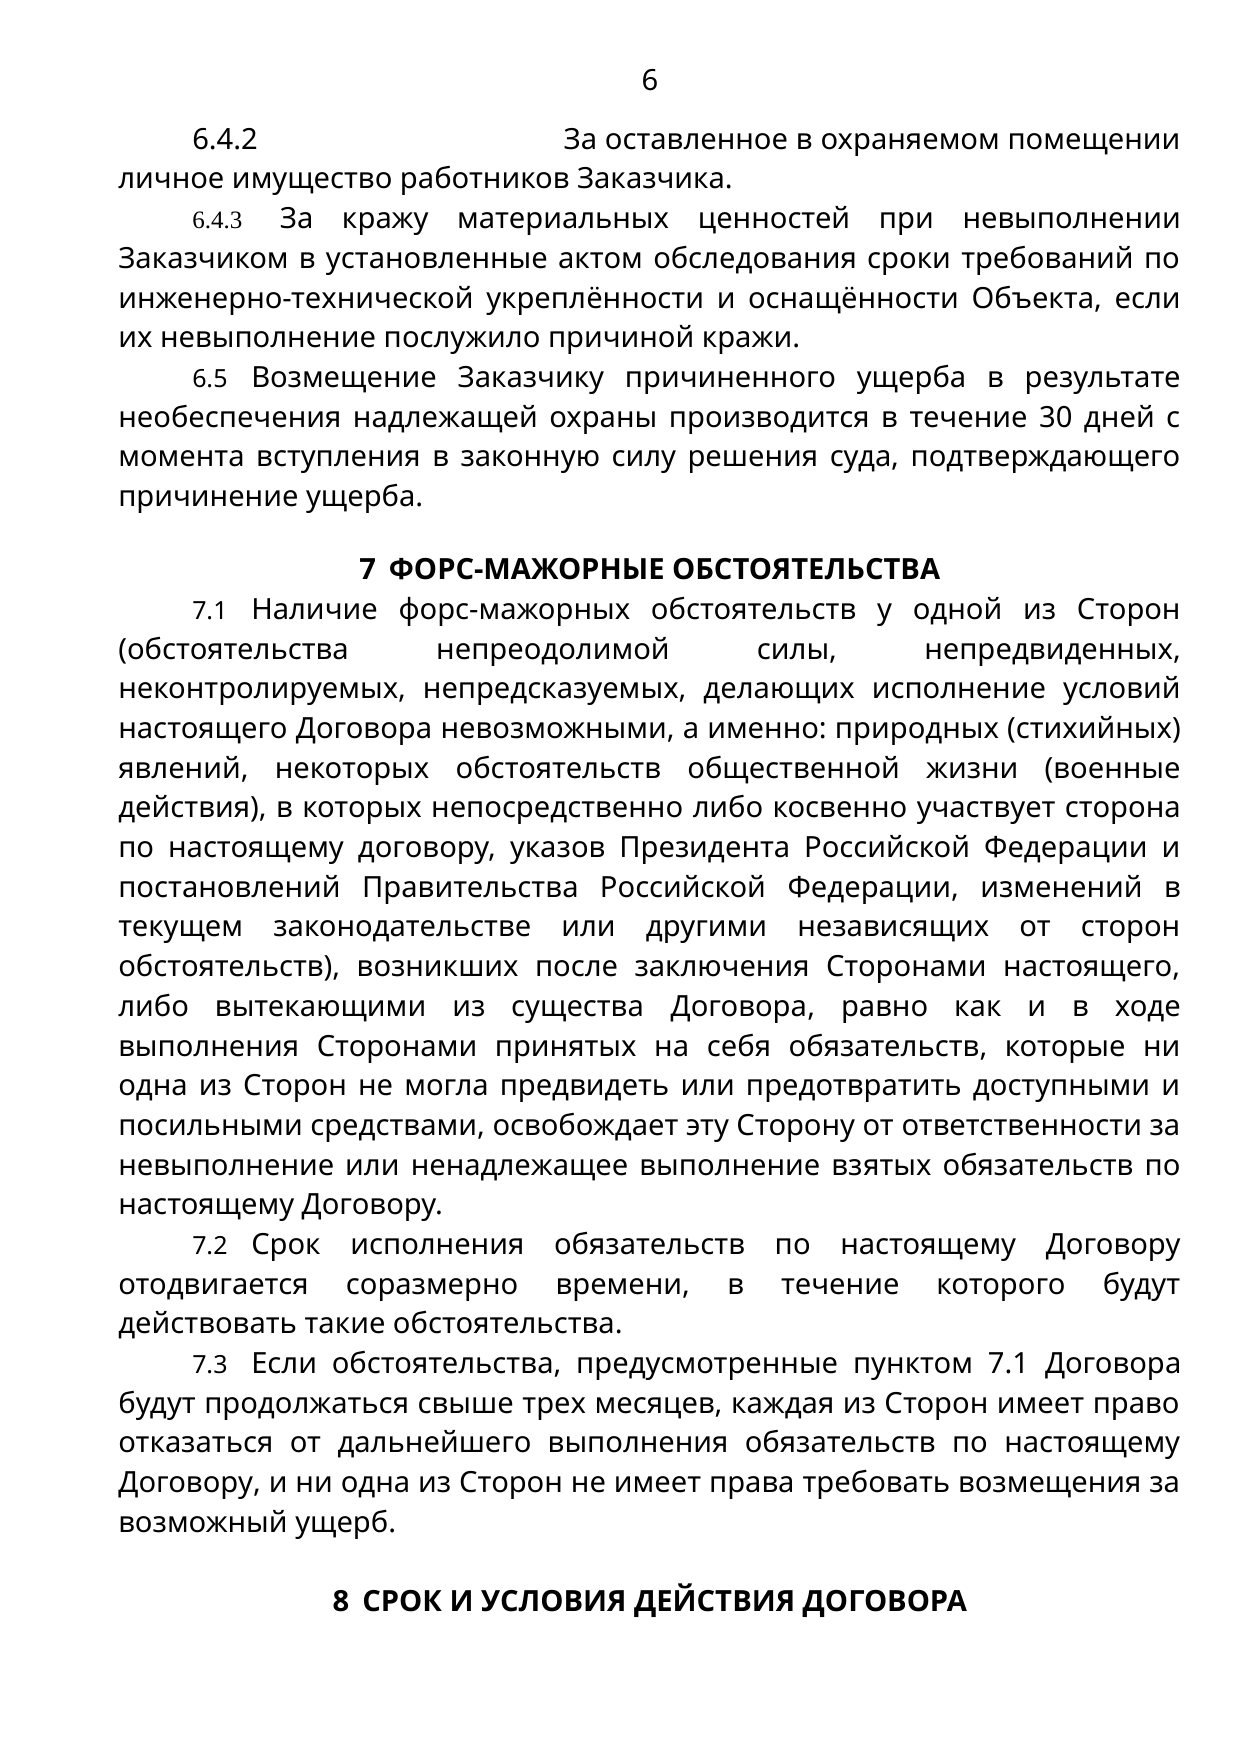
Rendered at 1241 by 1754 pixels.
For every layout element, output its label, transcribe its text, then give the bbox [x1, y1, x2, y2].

list За кражу материальных ценностей при невыполнении Заказчиком в установленные актом обследования сроки требований по инженерно-технической укреплённости и оснащённости Объекта, если их невыполнение послужило причиной кражи. [118, 197, 1181, 356]
list Срок исполнения обязательств по настоящему Договору отодвигается соразмерно времени, в течение которого будут действовать такие обстоятельства. [118, 1223, 1181, 1342]
list За оставленное в охраняемом помещении личное имущество работников Заказчика. [118, 118, 1181, 197]
list СРОК И УСЛОВИЯ ДЕЙСТВИЯ ДОГОВОРА [118, 1580, 1181, 1620]
list Возмещение Заказчику причиненного ущерба в результате необеспечения надлежащей охраны производится в течение 30 дней с момента вступления в законную силу решения суда, подтверждающего причинение ущерба. [118, 356, 1181, 515]
list Наличие форс-мажорных обстоятельств у одной из Сторон (обстоятельства непреодолимой силы, непредвиденных, неконтролируемых, непредсказуемых, делающих исполнение условий настоящего Договора невозможными, а именно: природных (стихийных) явлений, некоторых обстоятельств общественной жизни (военные действия), в которых непосредственно либо косвенно участвует сторона по настоящему договору, указов Президента Российской Федерации и постановлений Правительства Российской Федерации, изменений в текущем законодательстве или другими независящих от сторон обстоятельств), возникших после заключения Сторонами настоящего, либо вытекающими из существа Договора, равно как и в ходе выполнения Сторонами принятых на себя обязательств, которые ни одна из Сторон не могла предвидеть или предотвратить доступными и посильными средствами, освобождает эту Сторону от ответственности за невыполнение или ненадлежащее выполнение взятых обязательств по настоящему Договору. [118, 588, 1181, 1223]
list ФОРС-МАЖОРНЫЕ ОБСТОЯТЕЛЬСТВА [118, 548, 1181, 588]
list Если обстоятельства, предусмотренные пунктом 7.1 Договора будут продолжаться свыше трех месяцев, каждая из Сторон имеет право отказаться от дальнейшего выполнения обязательств по настоящему Договору, и ни одна из Сторон не имеет права требовать возмещения за возможный ущерб. [118, 1342, 1181, 1541]
